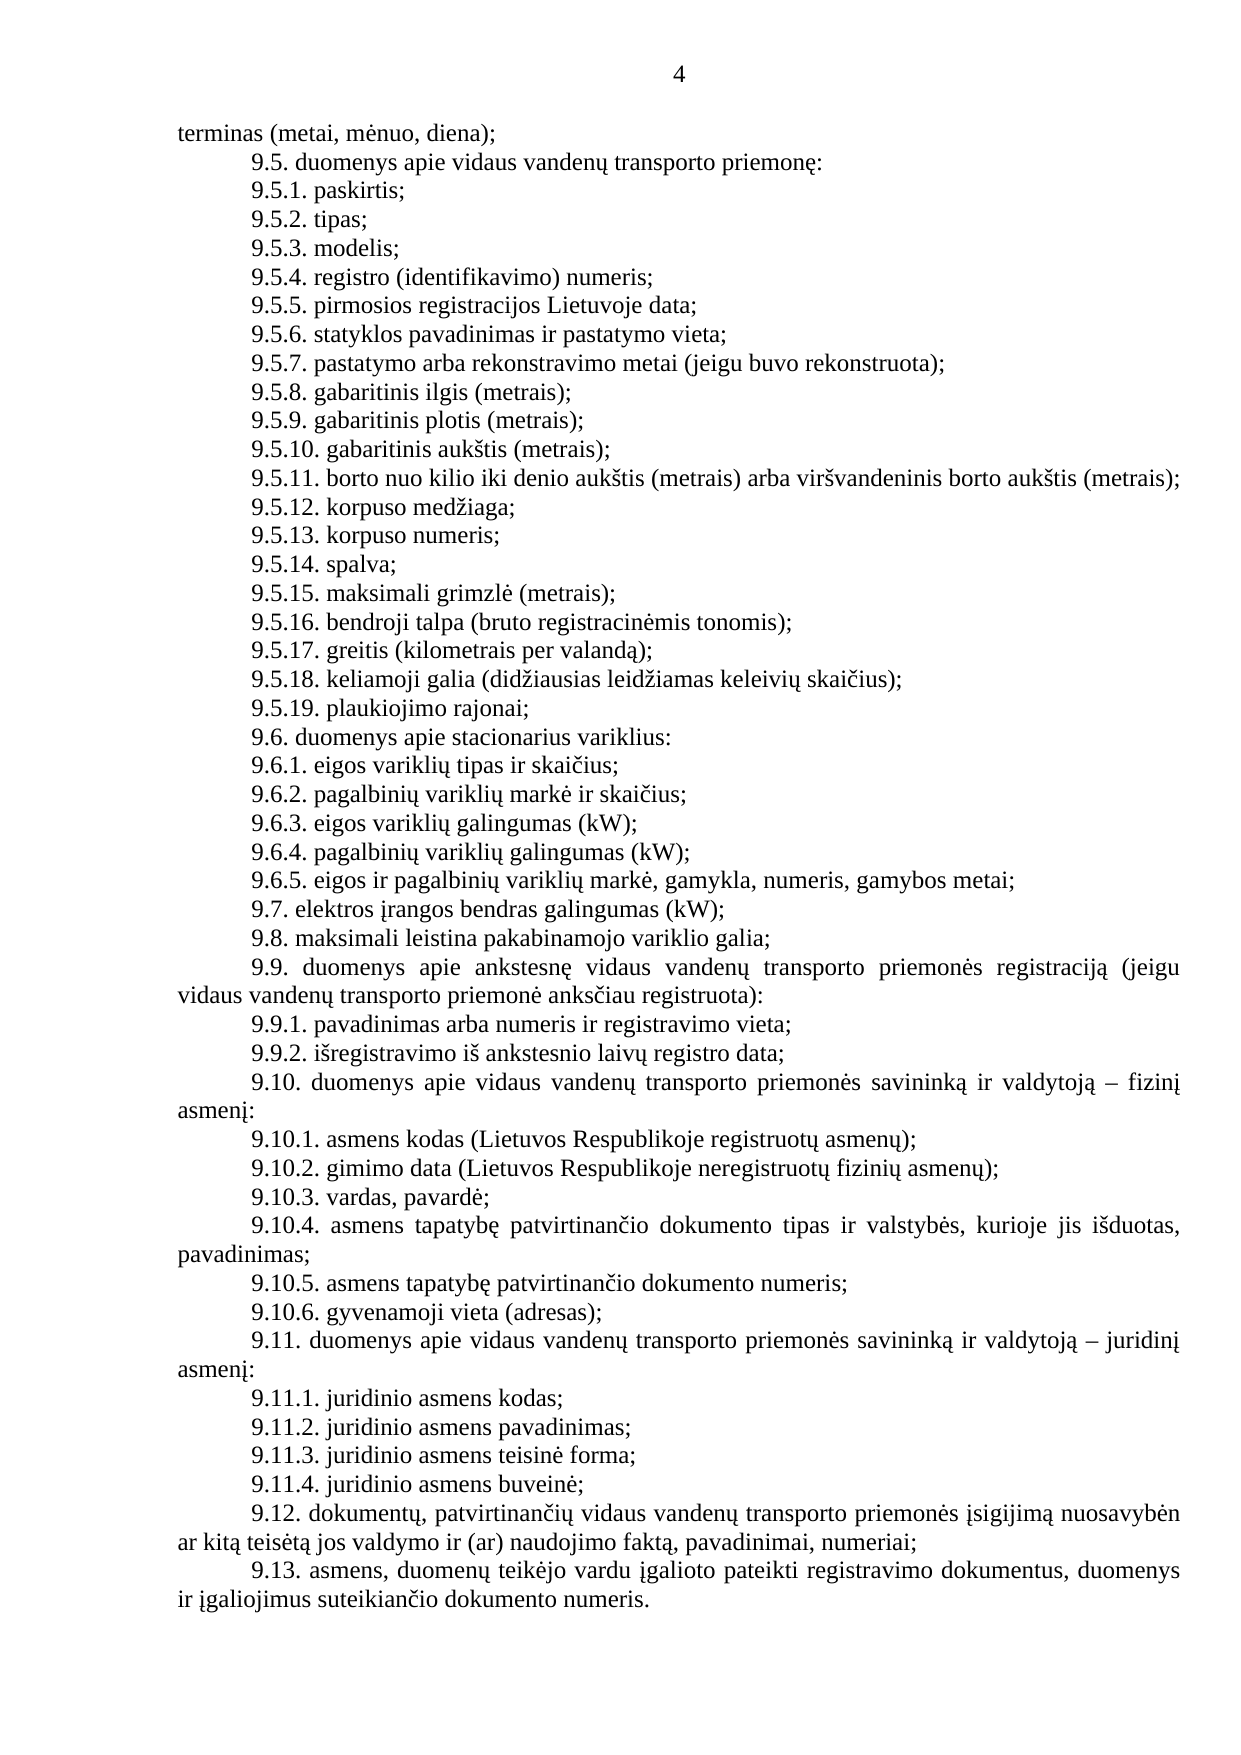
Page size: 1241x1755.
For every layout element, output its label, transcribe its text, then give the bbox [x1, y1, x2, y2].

text 9.10. duomenys apie vidaus vandenų transporto priemonės savininką ir valdytoją – fizinį asmenį: [177, 1067, 1181, 1124]
text 9.5.6. statyklos pavadinimas ir pastatymo vieta; [177, 319, 1181, 348]
text 9.5.7. pastatymo arba rekonstravimo metai (jeigu buvo rekonstruota); [177, 348, 1181, 377]
text 9.7. elektros įrangos bendras galingumas (kW); [177, 894, 1181, 923]
text 9.5.15. maksimali grimzlė (metrais); [177, 578, 1181, 607]
text 9.11. duomenys apie vidaus vandenų transporto priemonės savininką ir valdytoją – juridinį asmenį: [177, 1326, 1181, 1383]
text 9.9. duomenys apie ankstesnę vidaus vandenų transporto priemonės registraciją (jeigu vidaus vandenų transporto priemonė anksčiau registruota): [177, 952, 1181, 1009]
text 9.8. maksimali leistina pakabinamojo variklio galia; [177, 923, 1181, 952]
text 9.5.13. korpuso numeris; [177, 521, 1181, 549]
text 9.10.1. asmens kodas (Lietuvos Respublikoje registruotų asmenų); [177, 1124, 1181, 1153]
text 9.5.9. gabaritinis plotis (metrais); [177, 406, 1181, 434]
text 9.11.3. juridinio asmens teisinė forma; [177, 1441, 1181, 1469]
text 9.10.6. gyvenamoji vieta (adresas); [177, 1297, 1181, 1326]
text 9.6.5. eigos ir pagalbinių variklių markė, gamykla, numeris, gamybos metai; [177, 866, 1181, 894]
text 9.9.1. pavadinimas arba numeris ir registravimo vieta; [177, 1009, 1181, 1038]
text 9.5.17. greitis (kilometrais per valandą); [177, 636, 1181, 664]
text 9.12. dokumentų, patvirtinančių vidaus vandenų transporto priemonės įsigijimą nuosavybėn ar kitą teisėtą jos valdymo ir (ar) naudojimo faktą, pavadinimai, numeriai; [177, 1498, 1181, 1556]
text 9.5.2. tipas; [177, 204, 1181, 233]
text 9.10.2. gimimo data (Lietuvos Respublikoje neregistruotų fizinių asmenų); [177, 1153, 1181, 1182]
text 9.6.4. pagalbinių variklių galingumas (kW); [177, 837, 1181, 866]
text 9.5.10. gabaritinis aukštis (metrais); [177, 434, 1181, 463]
text 9.5.5. pirmosios registracijos Lietuvoje data; [177, 291, 1181, 319]
text 9.6.3. eigos variklių galingumas (kW); [177, 808, 1181, 837]
text 9.5.8. gabaritinis ilgis (metrais); [177, 377, 1181, 406]
text 9.5.11. borto nuo kilio iki denio aukštis (metrais) arba viršvandeninis borto aukštis (metrais); [177, 463, 1181, 492]
text 9.5.14. spalva; [177, 549, 1181, 578]
text 9.6. duomenys apie stacionarius variklius: [177, 722, 1181, 751]
text 9.10.3. vardas, pavardė; [177, 1182, 1181, 1211]
text 9.5. duomenys apie vidaus vandenų transporto priemonę: [177, 147, 1181, 176]
text 9.6.1. eigos variklių tipas ir skaičius; [177, 751, 1181, 779]
text 9.11.4. juridinio asmens buveinė; [177, 1469, 1181, 1498]
text 9.5.3. modelis; [177, 233, 1181, 262]
text 9.9.2. išregistravimo iš ankstesnio laivų registro data; [177, 1038, 1181, 1067]
text 9.10.5. asmens tapatybę patvirtinančio dokumento numeris; [177, 1268, 1181, 1297]
text 9.13. asmens, duomenų teikėjo vardu įgalioto pateikti registravimo dokumentus, duomenys ir įgaliojimus suteikiančio dokumento numeris. [177, 1556, 1181, 1613]
text 9.11.2. juridinio asmens pavadinimas; [177, 1412, 1181, 1441]
text 9.5.12. korpuso medžiaga; [177, 492, 1181, 521]
text terminas (metai, mėnuo, diena); [177, 118, 1181, 147]
text 9.5.4. registro (identifikavimo) numeris; [177, 262, 1181, 291]
text 9.5.1. paskirtis; [177, 176, 1181, 204]
text 9.11.1. juridinio asmens kodas; [177, 1383, 1181, 1412]
text 9.6.2. pagalbinių variklių markė ir skaičius; [177, 779, 1181, 808]
text 9.5.18. keliamoji galia (didžiausias leidžiamas keleivių skaičius); [177, 664, 1181, 693]
text 9.5.19. plaukiojimo rajonai; [177, 693, 1181, 722]
text 9.5.16. bendroji talpa (bruto registracinėmis tonomis); [177, 607, 1181, 636]
text 9.10.4. asmens tapatybę patvirtinančio dokumento tipas ir valstybės, kurioje jis išduotas, pavadinimas; [177, 1211, 1181, 1268]
